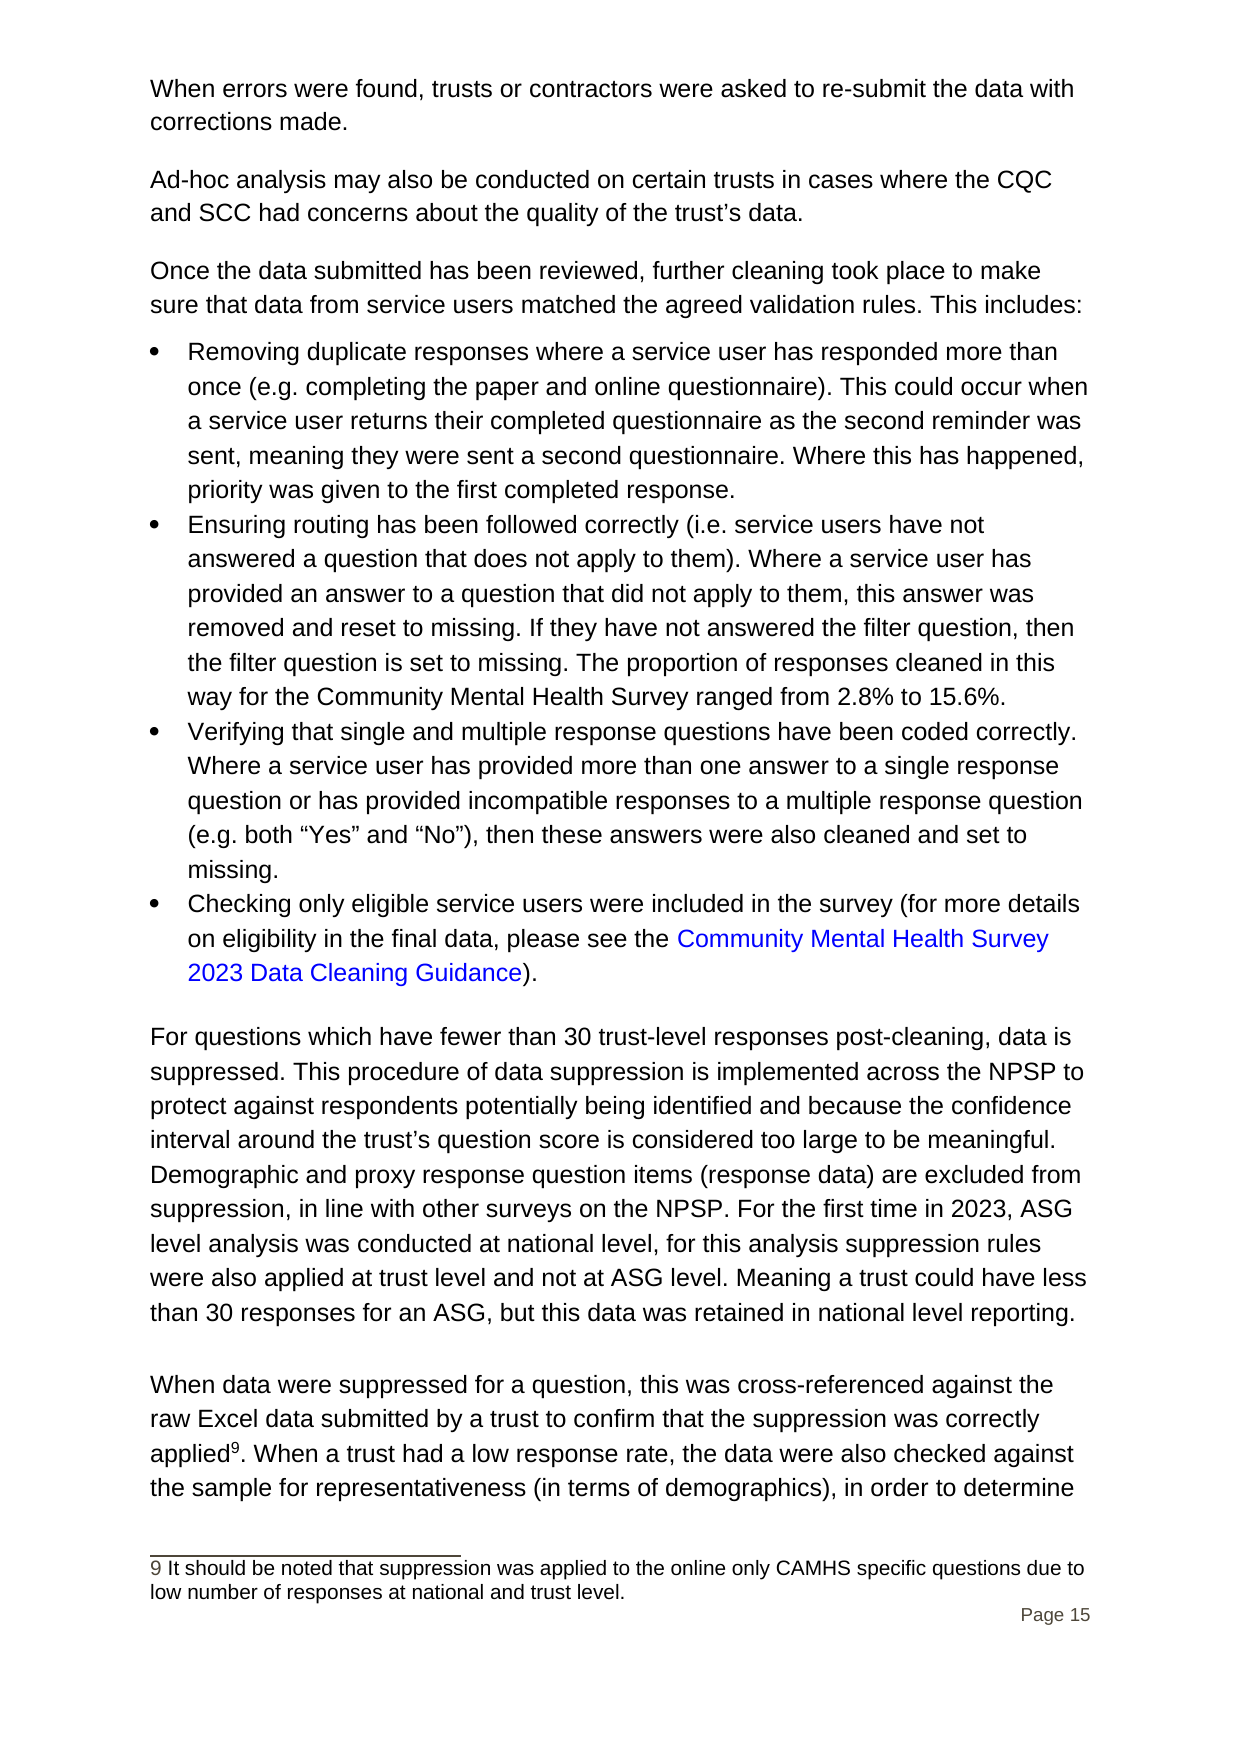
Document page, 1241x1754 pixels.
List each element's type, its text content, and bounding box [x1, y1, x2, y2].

text It should be noted that suppression was applied to the online only CAMHS specific questions due to low number of responses at national and trust level. [150, 1556, 1090, 1604]
list Once the data submitted has been reviewed, further cleaning took place to make sure that data from service users matched the agreed validation rules. This includes: [150, 256, 1090, 319]
list Ensuring routing has been followed correctly (i.e. service users have not answered a question that does not apply to them). Where a service user has provided an answer to a question that did not apply to them, this answer was removed and reset to missing. If they have not answered the filter question, then the filter question is set to missing. The proportion of responses cleaned in this way for the Community Mental Health Survey ranged from 2.8% to 15.6%. [150, 510, 1090, 711]
list Removing duplicate responses where a service user has responded more than once (e.g. completing the paper and online questionnaire). This could occur when a service user returns their completed questionnaire as the second reminder was sent, meaning they were sent a second questionnaire. Where this has happened, priority was given to the first completed response. [150, 337, 1090, 504]
text When errors were found, trusts or contractors were asked to re-submit the data with corrections made. [150, 74, 1090, 136]
text For questions which have fewer than 30 trust-level responses post-cleaning, data is suppressed. This procedure of data suppression is implemented across the NPSP to protect against respondents potentially being identified and because the confidence interval around the trust’s question score is considered too large to be meaningful. Demographic and proxy response question items (response data) are excluded from suppression, in line with other surveys on the NPSP. For the first time in 2023, ASG level analysis was conducted at national level, for this analysis suppression rules were also applied at trust level and not at ASG level. Meaning a trust could have less than 30 responses for an ASG, but this data was retained in national level reporting. [150, 1022, 1090, 1327]
text When data were suppressed for a question, this was cross-referenced against the raw Excel data submitted by a trust to confirm that the suppression was correctly applied. When a trust had a low response rate, the data were also checked against the sample for representativeness (in terms of demographics), in order to determine [150, 1370, 1090, 1502]
list Verifying that single and multiple response questions have been coded correctly. Where a service user has provided more than one answer to a single response question or has provided incompatible responses to a multiple response question (e.g. both “Yes” and “No”), then these answers were also cleaned and set to missing. [150, 717, 1090, 883]
text Ad-hoc analysis may also be conducted on certain trusts in cases where the CQC and SCC had concerns about the quality of the trust’s data. [150, 165, 1090, 227]
list Checking only eligible service users were included in the survey (for more details on eligibility in the final data, please see the Community Mental Health Survey 2023 Data Cleaning Guidance). [150, 889, 1090, 987]
